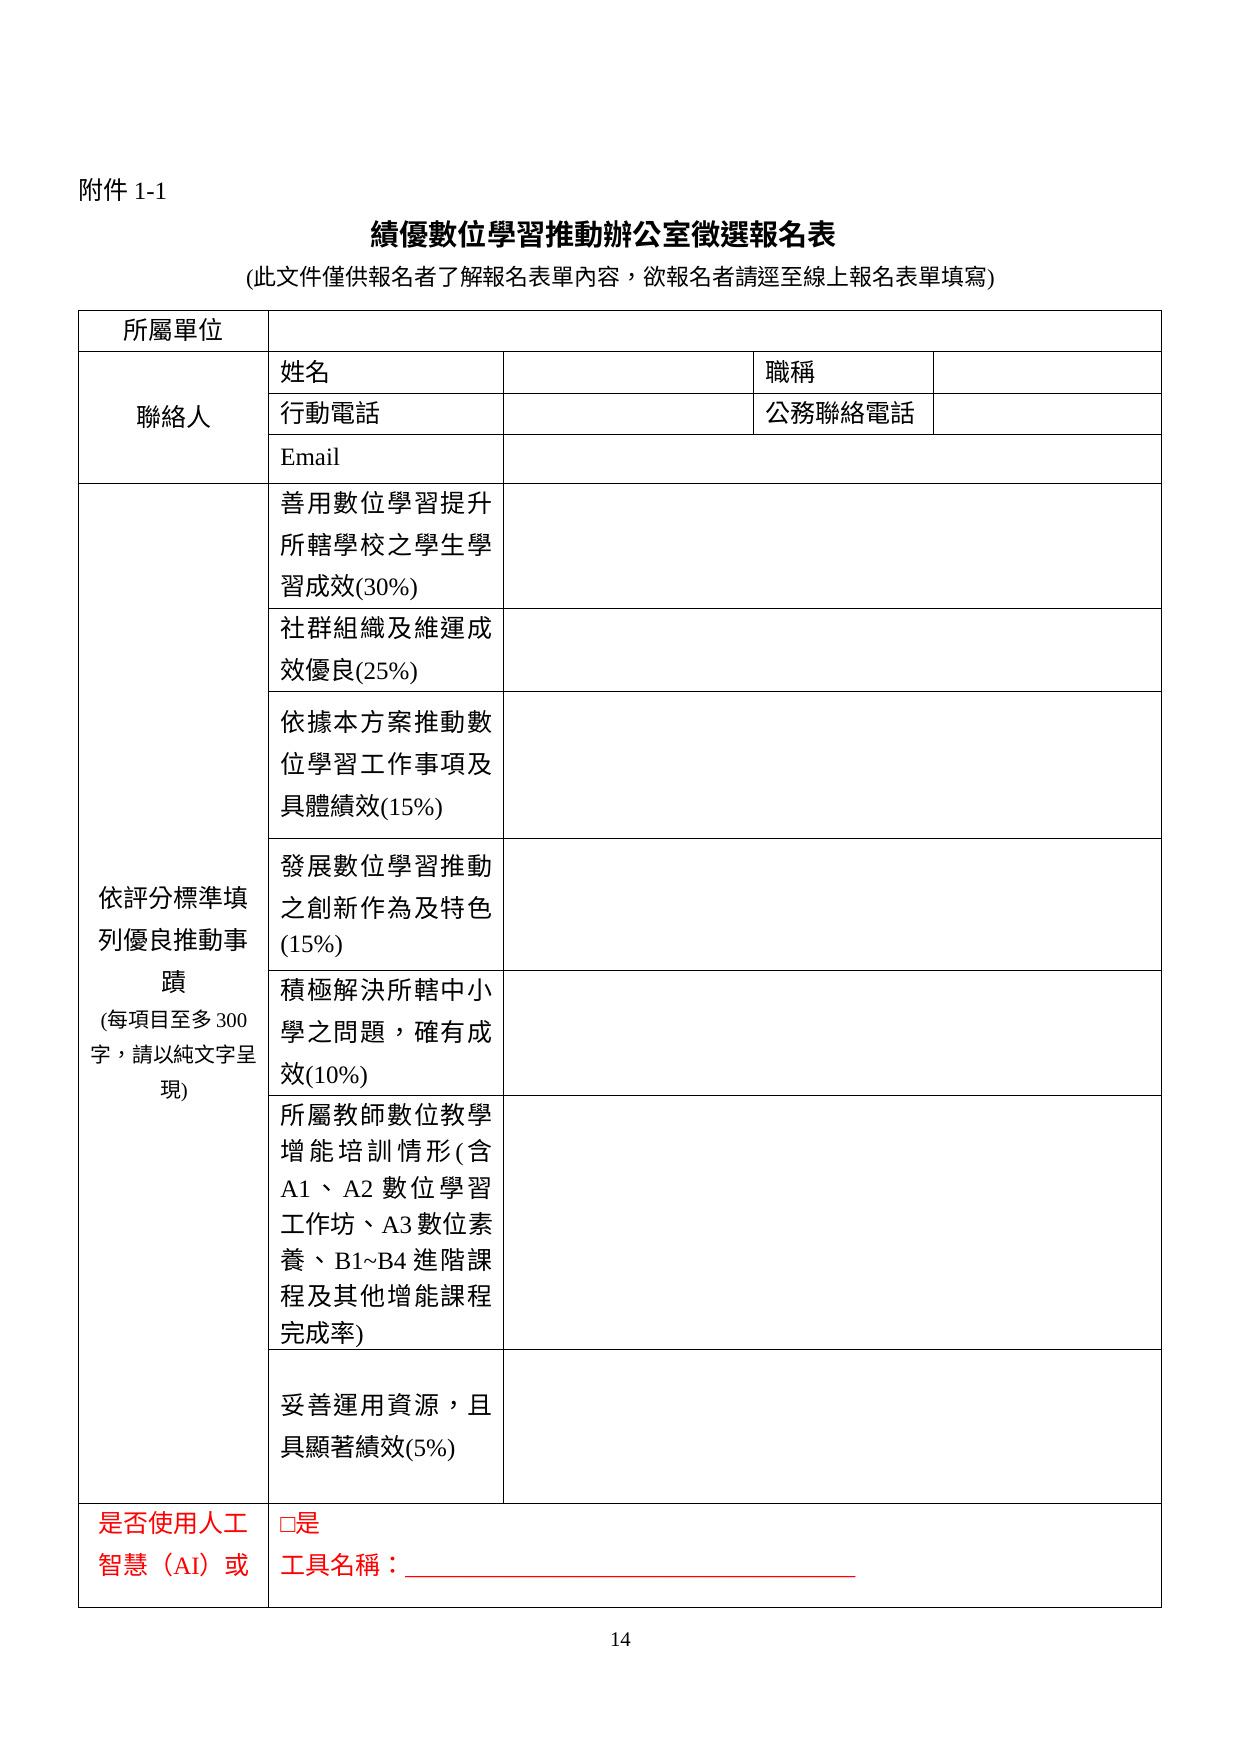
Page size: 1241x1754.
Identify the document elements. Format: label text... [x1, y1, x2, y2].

text 績優數位學習推動辦公室徵選報名表 (此文件僅供報名者了解報名表單內容，欲報名者請逕至線上報名表單填寫) [78, 212, 1162, 292]
table_cell 依據本方案推動數位學習工作事項及具體績效(15%) [269, 692, 503, 838]
table_cell 是否使用人工智慧（AI）或 [79, 1504, 268, 1607]
table_cell [504, 435, 1161, 482]
table_cell 聯絡人 [79, 352, 268, 482]
table_cell [504, 609, 1161, 691]
table_header [269, 311, 1161, 351]
table_cell [504, 1350, 1161, 1503]
table_cell [934, 394, 1161, 434]
table_cell [504, 352, 753, 393]
table_cell [504, 394, 753, 434]
table_cell [934, 352, 1161, 393]
table_cell [504, 1096, 1161, 1349]
table_cell 所屬教師數位教學增能培訓情形(含A1、A2數位學習工作坊、A3數位素養、B1~B4進階課程及其他增能課程完成率) [269, 1096, 503, 1349]
table_cell [504, 484, 1161, 607]
table_cell [504, 692, 1161, 838]
table_cell 社群組織及維運成效優良(25%) [269, 609, 503, 691]
table_cell Email [269, 435, 503, 482]
table_cell 職稱 [754, 352, 933, 393]
table_header 所屬單位 [79, 311, 268, 351]
table_cell □是 工具名稱：____________________________________ [269, 1504, 1161, 1607]
table_cell 行動電話 [269, 394, 503, 434]
table_cell 依評分標準填列優良推動事蹟 (每項目至多300字，請以純文字呈現) [79, 484, 268, 1503]
table_cell 善用數位學習提升所轄學校之學生學習成效(30%) [269, 484, 503, 607]
table_cell 妥善運用資源，且具顯著績效(5%) [269, 1350, 503, 1503]
table_cell [504, 971, 1161, 1094]
table_cell 公務聯絡電話 [754, 394, 933, 434]
table_cell 發展數位學習推動之創新作為及特色(15%) [269, 839, 503, 970]
table_cell [504, 839, 1161, 970]
table_cell 積極解決所轄中小學之問題，確有成效(10%) [269, 971, 503, 1094]
text 附件1-1 [78, 170, 1162, 206]
table_cell 姓名 [269, 352, 503, 393]
